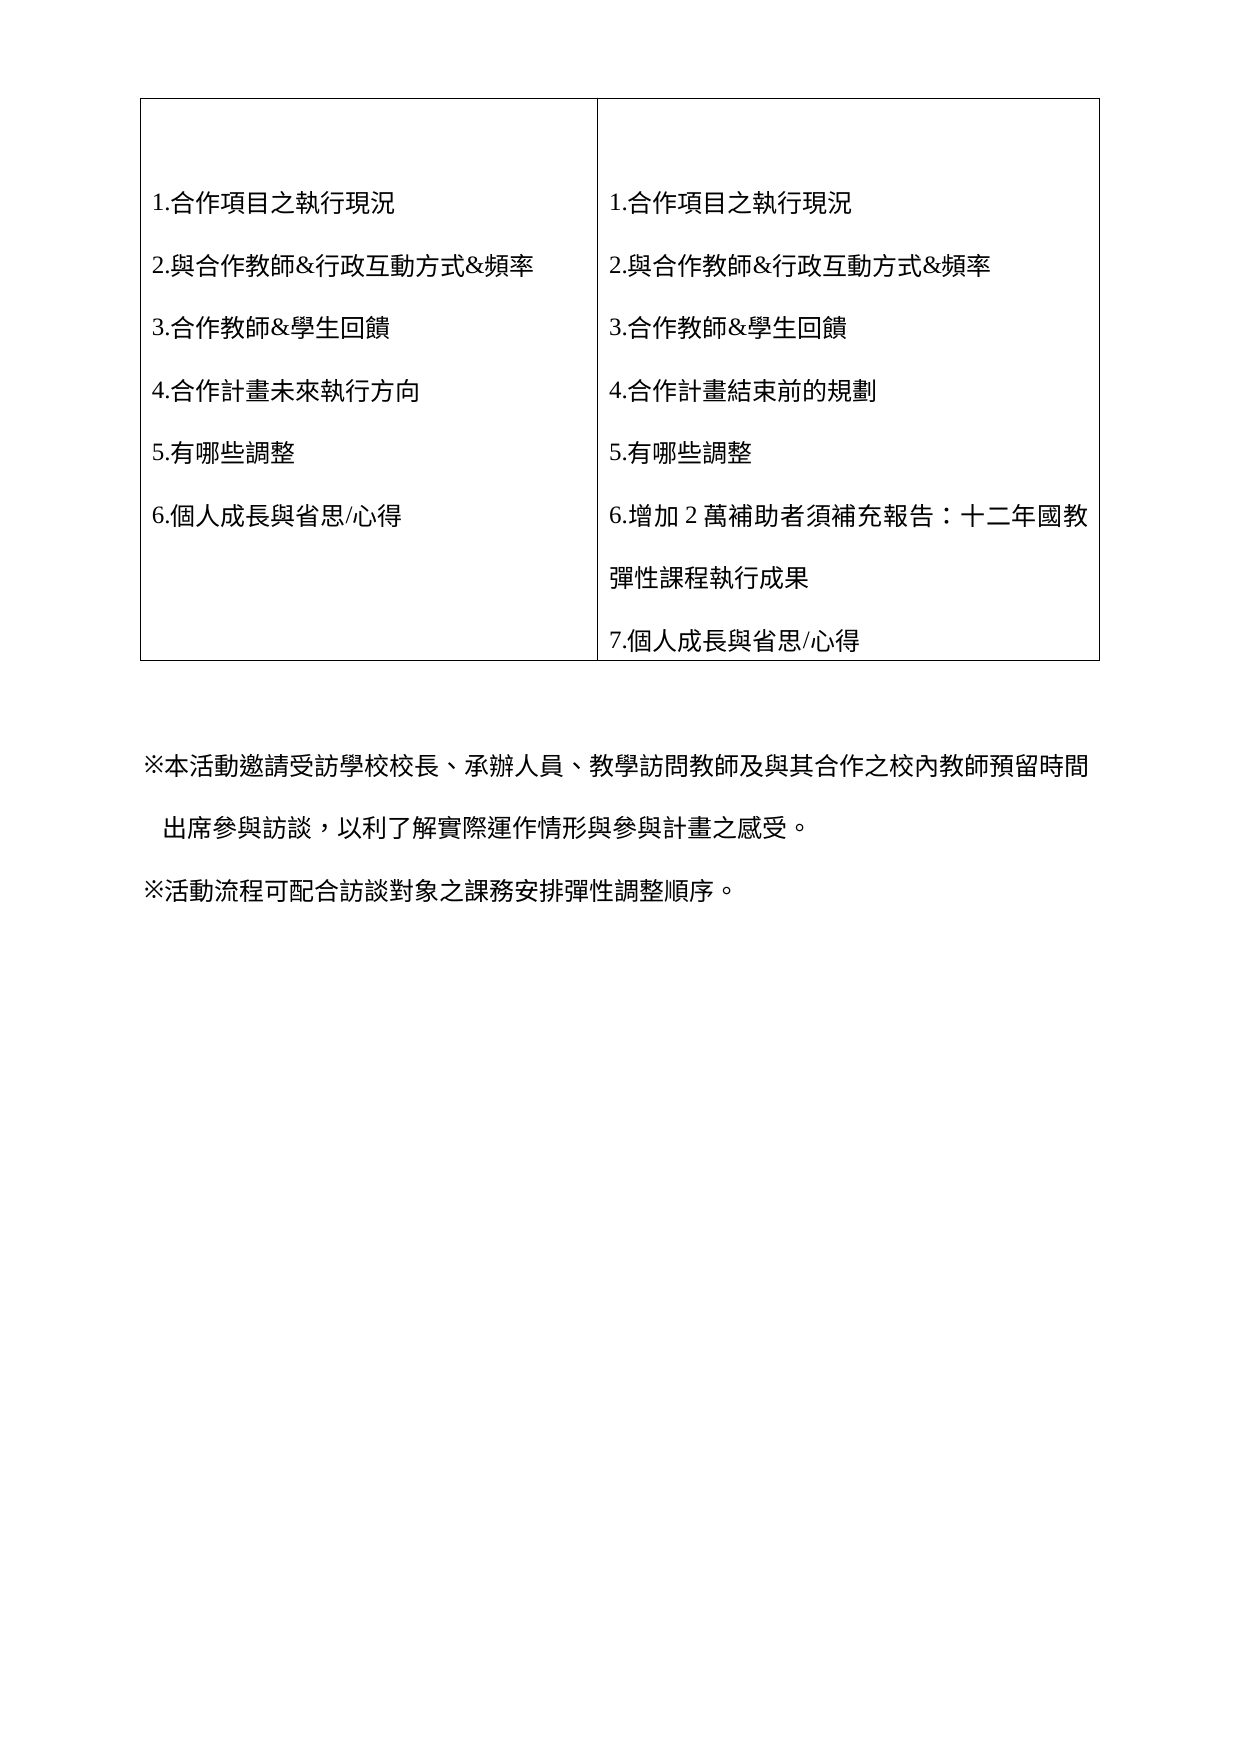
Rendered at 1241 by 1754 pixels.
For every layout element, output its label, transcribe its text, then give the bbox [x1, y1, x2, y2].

text ※活動流程可配合訪談對象之課務安排彈性調整順序。 [75, 847, 1165, 910]
table_cell 1.合作項目之執行現況 2.與合作教師&行政互動方式&頻率 3.合作教師&學生回饋 4.合作計畫未來執行方向 5.有哪些調整 6.個人成長與省思/心得 [141, 99, 597, 660]
table_cell 1.合作項目之執行現況 2.與合作教師&行政互動方式&頻率 3.合作教師&學生回饋 4.合作計畫結束前的規劃 5.有哪些調整 6.增加2萬補助者須補充報告：十二年國教彈性課程執行成果 7.個人成長與省思/心得 [598, 99, 1099, 660]
text ※本活動邀請受訪學校校長、承辦人員、教學訪問教師及與其合作之校內教師預留時間出席參與訪談，以利了解實際運作情形與參與計畫之感受。 [75, 722, 1109, 847]
